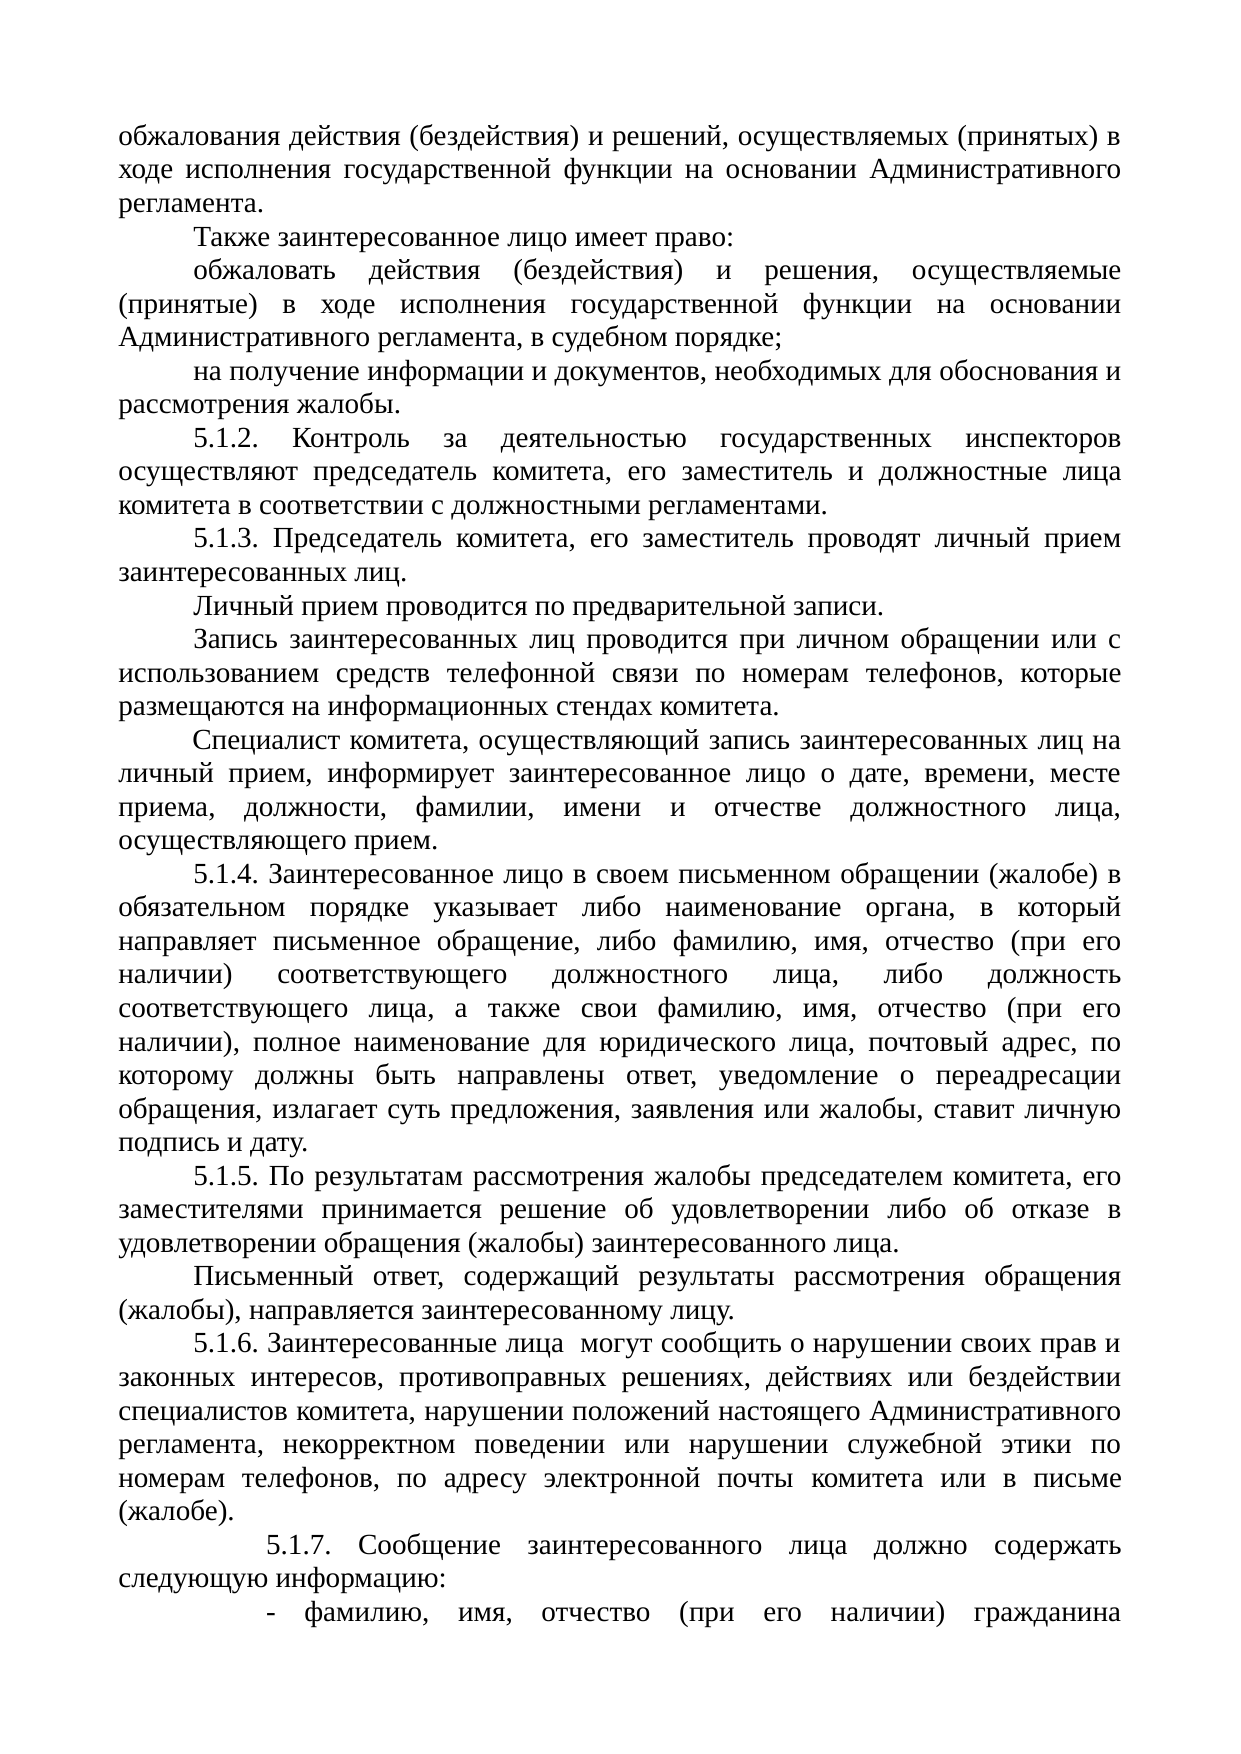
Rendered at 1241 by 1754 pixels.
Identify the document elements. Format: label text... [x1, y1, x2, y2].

text 5.1.5. По результатам рассмотрения жалобы председателем комитета, его заместителями принимается решение об удовлетворении либо об отказе в удовлетворении обращения (жалобы) заинтересованного лица. [118, 1158, 1122, 1258]
text Письменный ответ, содержащий результаты рассмотрения обращения (жалобы), направляется заинтересованному лицу. [118, 1258, 1122, 1326]
text - фамилию, имя, отчество (при его наличии) гражданина [118, 1594, 1122, 1627]
text Специалист комитета, осуществляющий запись заинтересованных лиц на личный прием, информирует заинтересованное лицо о дате, времени, месте приема, должности, фамилии, имени и отчестве должностного лица, осуществляющего прием. [118, 722, 1122, 856]
text Запись заинтересованных лиц проводится при личном обращении или с использованием средств телефонной связи по номерам телефонов, которые размещаются на информационных стендах комитета. [118, 621, 1122, 722]
text 5.1.6. Заинтересованные лица могут сообщить о нарушении своих прав и законных интересов, противоправных решениях, действиях или бездействии специалистов комитета, нарушении положений настоящего Административного регламента, некорректном поведении или нарушении служебной этики по номерам телефонов, по адресу электронной почты комитета или в письме (жалобе). [118, 1326, 1122, 1527]
text 5.1.3. Председатель комитета, его заместитель проводят личный прием заинтересованных лиц. [118, 521, 1122, 588]
text 5.1.2. Контроль за деятельностью государственных инспекторов осуществляют председатель комитета, его заместитель и должностные лица комитета в соответствии с должностными регламентами. [118, 420, 1122, 521]
text Также заинтересованное лицо имеет право: [118, 219, 1122, 252]
text на получение информации и документов, необходимых для обоснования и рассмотрения жалобы. [118, 353, 1122, 420]
text Личный прием проводится по предварительной записи. [118, 588, 1122, 621]
text 5.1.7. Сообщение заинтересованного лица должно содержать следующую информацию: [118, 1527, 1122, 1594]
text обжаловать действия (бездействия) и решения, осуществляемые (принятые) в ходе исполнения государственной функции на основании Административного регламента, в судебном порядке; [118, 252, 1122, 353]
text 5.1.4. Заинтересованное лицо в своем письменном обращении (жалобе) в обязательном порядке указывает либо наименование органа, в который направляет письменное обращение, либо фамилию, имя, отчество (при его наличии) соответствующего должностного лица, либо должность соответствующего лица, а также свои фамилию, имя, отчество (при его наличии), полное наименование для юридического лица, почтовый адрес, по которому должны быть направлены ответ, уведомление о переадресации обращения, излагает суть предложения, заявления или жалобы, ставит личную подпись и дату. [118, 856, 1122, 1158]
text обжалования действия (бездействия) и решений, осуществляемых (принятых) в ходе исполнения государственной функции на основании Административного регламента. [118, 118, 1122, 219]
